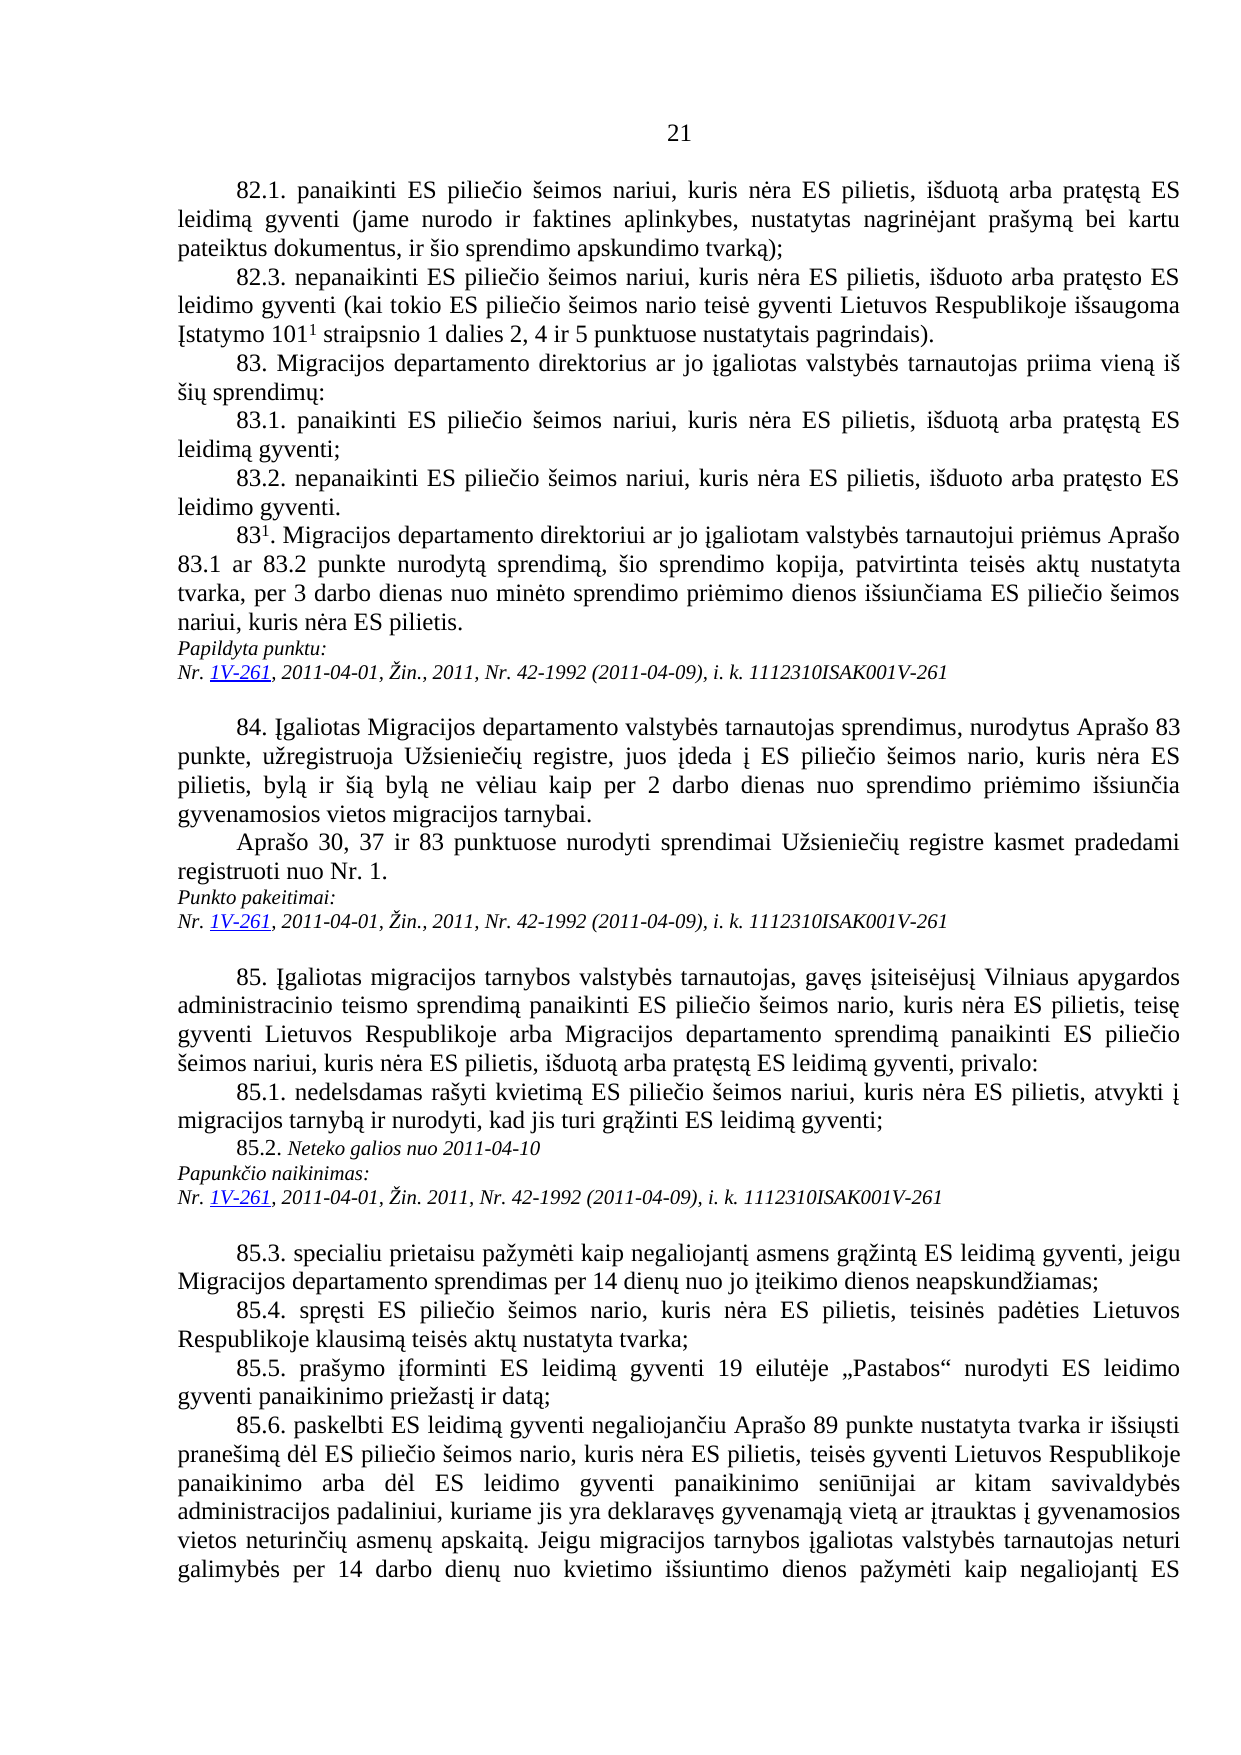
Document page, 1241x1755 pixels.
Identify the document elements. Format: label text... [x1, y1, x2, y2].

text Papunkčio naikinimas: [177, 1161, 1181, 1185]
text Nr. 1V-261, 2011-04-01, Žin., 2011, Nr. 42-1992 (2011-04-09), i. k. 1112310ISAK001V-261 [177, 660, 1181, 684]
text 85.1. nedelsdamas rašyti kvietimą ES piliečio šeimos nariui, kuris nėra ES pilietis, atvykti į migracijos tarnybą ir nurodyti, kad jis turi grąžinti ES leidimą gyventi; [177, 1077, 1181, 1134]
text 85.4. spręsti ES piliečio šeimos nario, kuris nėra ES pilietis, teisinės padėties Lietuvos Respublikoje klausimą teisės aktų nustatyta tvarka; [177, 1295, 1181, 1353]
text 85.5. prašymo įforminti ES leidimą gyventi 19 eilutėje „Pastabos“ nurodyti ES leidimo gyventi panaikinimo priežastį ir datą; [177, 1353, 1181, 1410]
text 85. Įgaliotas migracijos tarnybos valstybės tarnautojas, gavęs įsiteisėjusį Vilniaus apygardos administracinio teismo sprendimą panaikinti ES piliečio šeimos nario, kuris nėra ES pilietis, teisę gyventi Lietuvos Respublikoje arba Migracijos departamento sprendimą panaikinti ES piliečio šeimos nariui, kuris nėra ES pilietis, išduotą arba pratęstą ES leidimą gyventi, privalo: [177, 962, 1181, 1077]
text Aprašo 30, 37 ir 83 punktuose nurodyti sprendimai Užsieniečių registre kasmet pradedami registruoti nuo Nr. 1. [177, 827, 1181, 885]
text Nr. 1V-261, 2011-04-01, Žin., 2011, Nr. 42-1992 (2011-04-09), i. k. 1112310ISAK001V-261 [177, 909, 1181, 933]
text 83.2. nepanaikinti ES piliečio šeimos nariui, kuris nėra ES pilietis, išduoto arba pratęsto ES leidimo gyventi. [177, 463, 1181, 521]
text 83. Migracijos departamento direktorius ar jo įgaliotas valstybės tarnautojas priima vieną iš šių sprendimų: [177, 348, 1181, 406]
text Nr. 1V-261, 2011-04-01, Žin. 2011, Nr. 42-1992 (2011-04-09), i. k. 1112310ISAK001V-261 [177, 1185, 1181, 1209]
text 84. Įgaliotas Migracijos departamento valstybės tarnautojas sprendimus, nurodytus Aprašo 83 punkte, užregistruoja Užsieniečių registre, juos įdeda į ES piliečio šeimos nario, kuris nėra ES pilietis, bylą ir šią bylą ne vėliau kaip per 2 darbo dienas nuo sprendimo priėmimo išsiunčia gyvenamosios vietos migracijos tarnybai. [177, 712, 1181, 827]
text Papildyta punktu: [177, 636, 1181, 660]
text 82.1. panaikinti ES piliečio šeimos nariui, kuris nėra ES pilietis, išduotą arba pratęstą ES leidimą gyventi (jame nurodo ir faktines aplinkybes, nustatytas nagrinėjant prašymą bei kartu pateiktus dokumentus, ir šio sprendimo apskundimo tvarką); [177, 176, 1181, 262]
text 85.3. specialiu prietaisu pažymėti kaip negaliojantį asmens grąžintą ES leidimą gyventi, jeigu Migracijos departamento sprendimas per 14 dienų nuo jo įteikimo dienos neapskundžiamas; [177, 1238, 1181, 1295]
text 85.2. Neteko galios nuo 2011-04-10 [177, 1134, 1181, 1161]
text 82.3. nepanaikinti ES piliečio šeimos nariui, kuris nėra ES pilietis, išduoto arba pratęsto ES leidimo gyventi (kai tokio ES piliečio šeimos nario teisė gyventi Lietuvos Respublikoje išsaugoma Įstatymo 1011 straipsnio 1 dalies 2, 4 ir 5 punktuose nustatytais pagrindais). [177, 262, 1181, 348]
text 831. Migracijos departamento direktoriui ar jo įgaliotam valstybės tarnautojui priėmus Aprašo 83.1 ar 83.2 punkte nurodytą sprendimą, šio sprendimo kopija, patvirtinta teisės aktų nustatyta tvarka, per 3 darbo dienas nuo minėto sprendimo priėmimo dienos išsiunčiama ES piliečio šeimos nariui, kuris nėra ES pilietis. [177, 521, 1181, 636]
text 85.6. paskelbti ES leidimą gyventi negaliojančiu Aprašo 89 punkte nustatyta tvarka ir išsiųsti pranešimą dėl ES piliečio šeimos nario, kuris nėra ES pilietis, teisės gyventi Lietuvos Respublikoje panaikinimo arba dėl ES leidimo gyventi panaikinimo seniūnijai ar kitam savivaldybės administracijos padaliniui, kuriame jis yra deklaravęs gyvenamąją vietą ar įtrauktas į gyvenamosios vietos neturinčių asmenų apskaitą. Jeigu migracijos tarnybos įgaliotas valstybės tarnautojas neturi galimybės per 14 darbo dienų nuo kvietimo išsiuntimo dienos pažymėti kaip negaliojantį ES [177, 1410, 1181, 1583]
text 83.1. panaikinti ES piliečio šeimos nariui, kuris nėra ES pilietis, išduotą arba pratęstą ES leidimą gyventi; [177, 406, 1181, 463]
text Punkto pakeitimai: [177, 885, 1181, 909]
